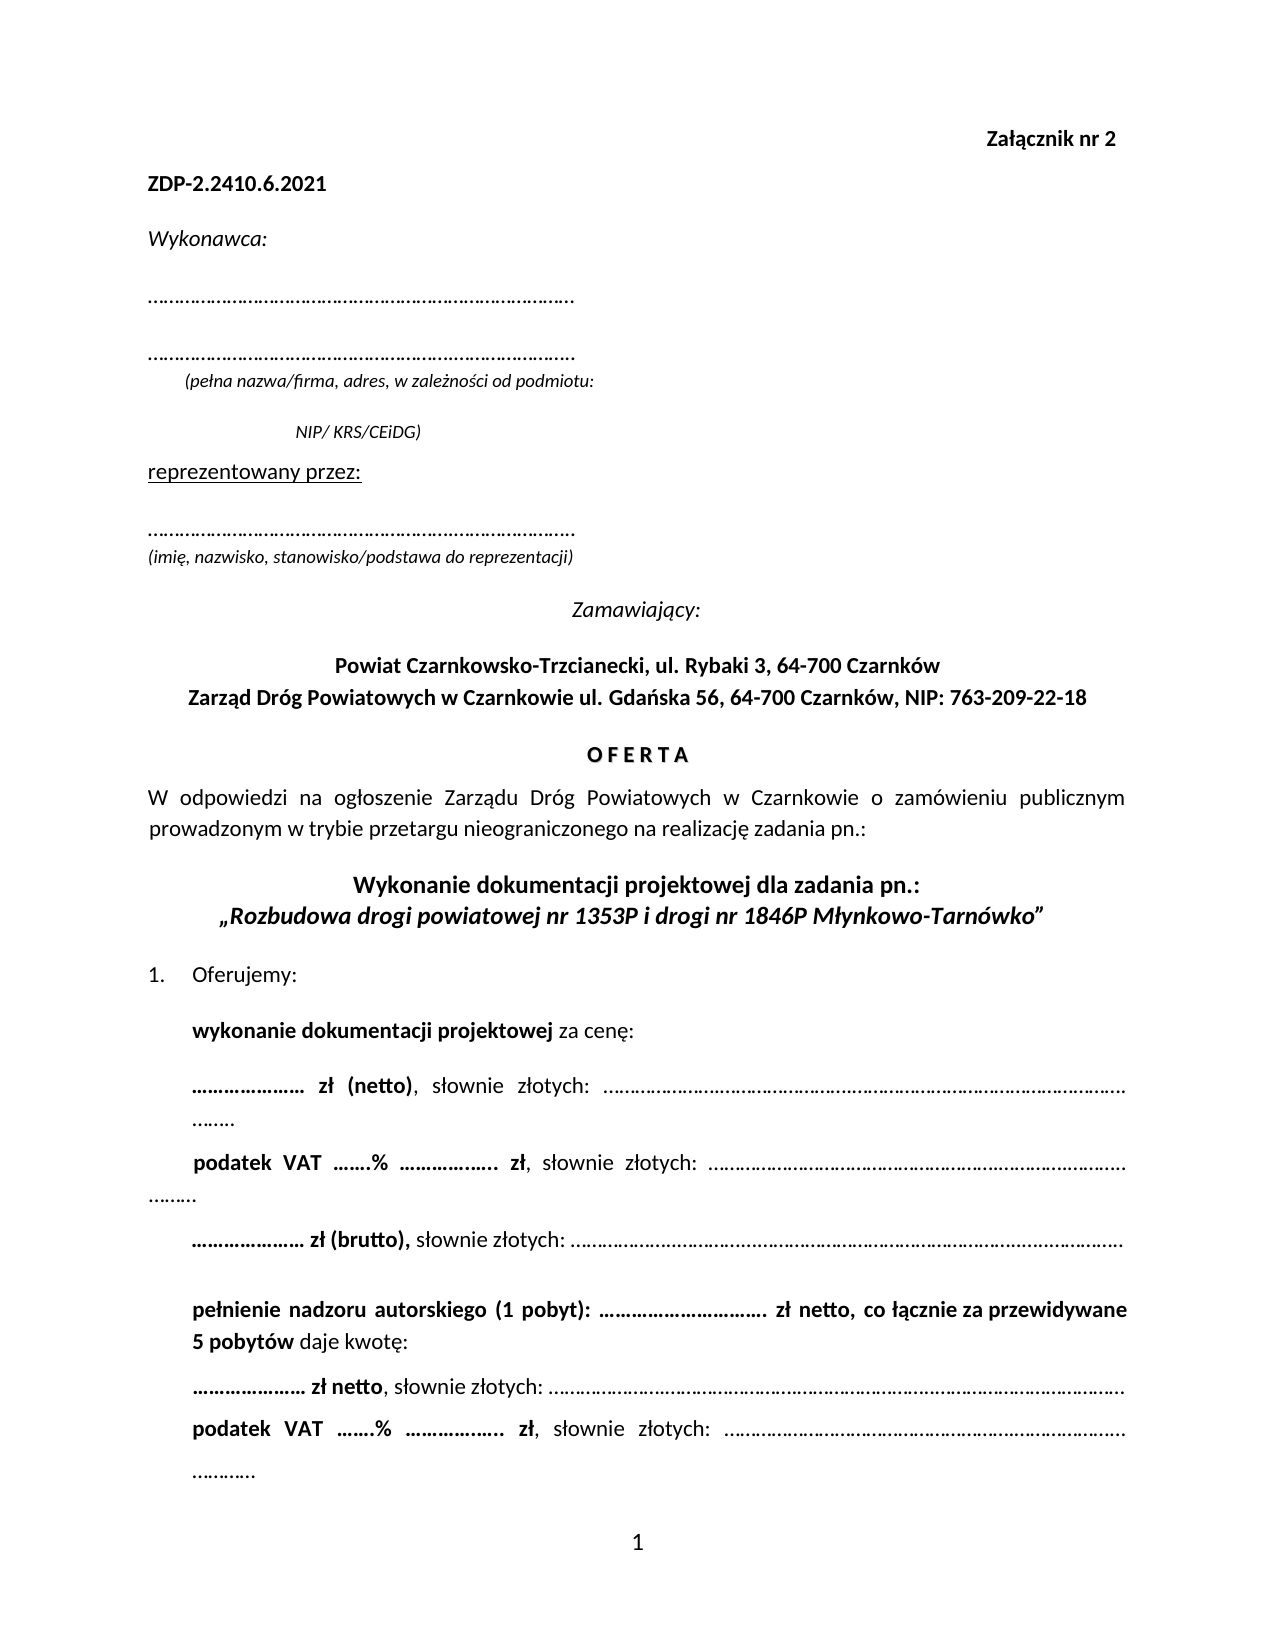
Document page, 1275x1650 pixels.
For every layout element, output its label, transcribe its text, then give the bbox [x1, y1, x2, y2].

text podatek VAT …….% ………….….. zł, słownie złotych: ……………………………………………….………….………..……… [149, 1148, 1127, 1209]
text Wykonawca: [148, 224, 1127, 252]
text reprezentowany przez: [148, 457, 1127, 486]
text ………………… zł (brutto), słownie złotych: ………………..…………...…………………………………………..…..………….. [191, 1225, 1127, 1253]
text Powiat Czarnkowsko-Trzcianecki, ul. Rybaki 3, 64-700 Czarnków Zarząd Dróg Powiatowych w Czarnkowie ul. Gdańska 56, 64‑700 Czarnków, NIP: 763-209-22-18 [148, 651, 1127, 711]
text ZDP-2.2410.6.2021 [148, 169, 1127, 197]
list pełnienie nadzoru autorskiego (1 pobyt): …………………………. zł netto, co łącznie za przewidywane 5 pobytów daje kwotę: [192, 1295, 1127, 1355]
list Oferujemy: [148, 960, 1127, 988]
text wykonanie dokumentacji projektowej za cenę: [192, 1016, 1127, 1044]
text ………………………………………………….………………….. [148, 338, 1127, 366]
text (pełna nazwa/firma, adres, w zależności od podmiotu: [148, 369, 738, 417]
list ………………… zł netto, słownie złotych: ………………….…………………….……………………..……………………………… [192, 1372, 1127, 1400]
text (imię, nazwisko, stanowisko/podstawa do reprezentacji) [148, 545, 665, 568]
text ………………… zł (netto), słownie złotych: ………………….…………………….…………………………………………….…….. [191, 1072, 1127, 1132]
text Wykonanie dokumentacji projektowej dla zadania pn.: [148, 869, 1120, 900]
text NIP/ KRS/CEiDG) [148, 420, 738, 443]
text O F E R T A [148, 741, 1127, 769]
text ………………………………………………….………………….. [148, 514, 664, 542]
text W odpowiedzi na ogłoszenie Zarządu Dróg Powiatowych w Czarnkowie o zamówieniu publicznym prowadzonym w trybie przetargu nieograniczonego na realizację zadania pn.: [148, 783, 1127, 842]
text Załącznik nr 2 [251, 124, 1121, 152]
list podatek VAT …….% ………….….. zł, słownie złotych: ……………………………………………….………………...………… [192, 1414, 1127, 1484]
text Zamawiający: [148, 596, 1127, 623]
text ……………………………………………………………………… [148, 281, 1127, 309]
text „Rozbudowa drogi powiatowej nr 1353P i drogi nr 1846P Młynkowo-Tarnówko” [170, 900, 1098, 931]
